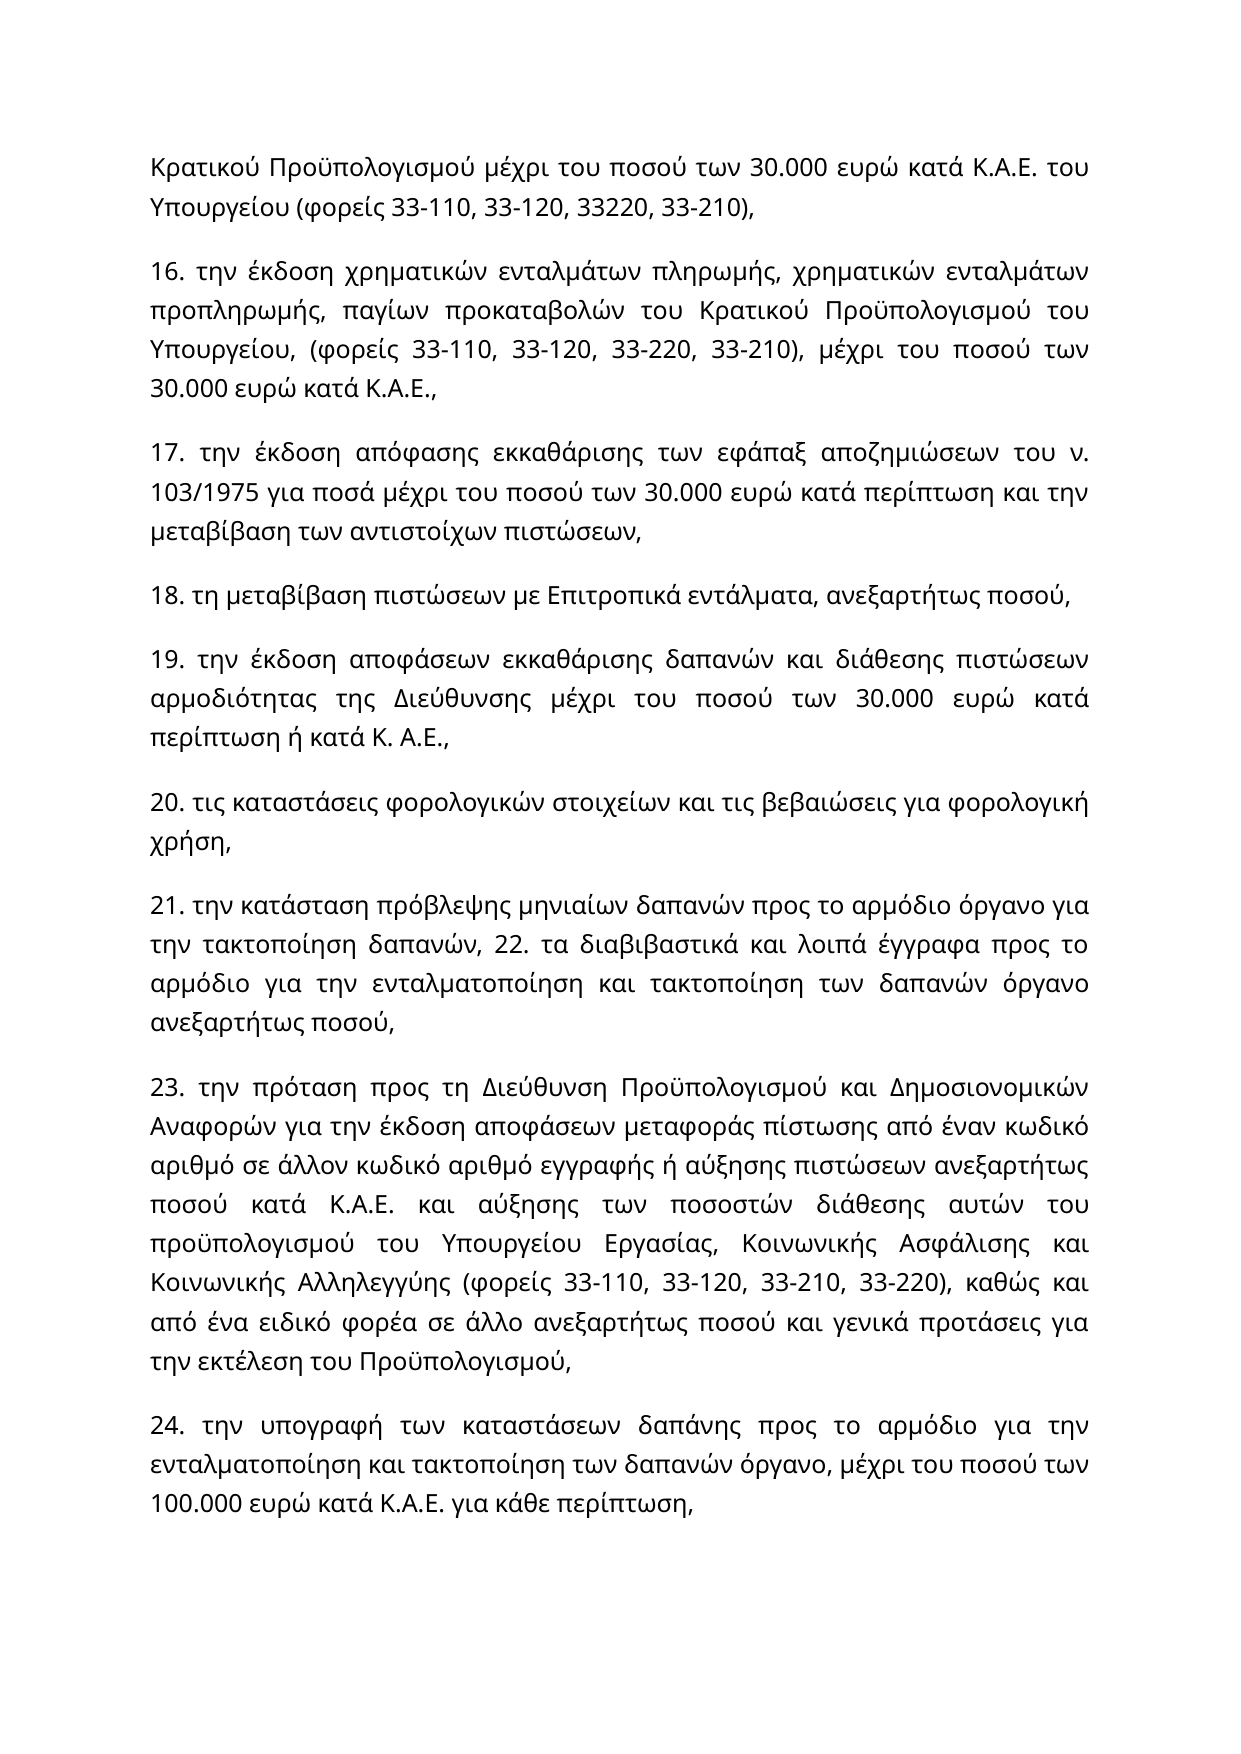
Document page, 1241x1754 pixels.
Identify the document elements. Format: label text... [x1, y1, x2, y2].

text Κρατικού Προϋπολογισμού μέχρι του ποσού των 30.000 ευρώ κατά Κ.Α.Ε. του Υπουργείου (φορείς 33-110, 33-120, 33220, 33-210), [150, 150, 1090, 223]
text 23. την πρόταση προς τη Διεύθυνση Προϋπολογισμού και Δημοσιονομικών Αναφορών για την έκδοση αποφάσεων μεταφοράς πίστωσης από έναν κωδικό αριθμό σε άλλον κωδικό αριθμό εγγραφής ή αύξησης πιστώσεων ανεξαρτήτως ποσού κατά Κ.Α.Ε. και αύξησης των ποσοστών διάθεσης αυτών του προϋπολογισμού του Υπουργείου Εργασίας, Κοινωνικής Ασφάλισης και Κοινωνικής Αλληλεγγύης (φορείς 33-110, 33-120, 33-210, 33-220), καθώς και από ένα ειδικό φορέα σε άλλο ανεξαρτήτως ποσού και γενικά προτάσεις για την εκτέλεση του Προϋπολογισμού, [150, 1069, 1090, 1377]
text 19. την έκδοση αποφάσεων εκκαθάρισης δαπανών και διάθεσης πιστώσεων αρμοδιότητας της Διεύθυνσης μέχρι του ποσού των 30.000 ευρώ κατά περίπτωση ή κατά Κ. Α.Ε., [150, 642, 1090, 754]
text 21. την κατάσταση πρόβλεψης μηνιαίων δαπανών προς το αρμόδιο όργανο για την τακτοποίηση δαπανών, 22. τα διαβιβαστικά και λοιπά έγγραφα προς το αρμόδιο για την ενταλματοποίηση και τακτοποίηση των δαπανών όργανο ανεξαρτήτως ποσού, [150, 887, 1090, 1039]
text 16. την έκδοση χρηματικών ενταλμάτων πληρωμής, χρηματικών ενταλμάτων προπληρωμής, παγίων προκαταβολών του Κρατικού Προϋπολογισμού του Υπουργείου, (φορείς 33-110, 33-120, 33-220, 33-210), μέχρι του ποσού των 30.000 ευρώ κατά Κ.Α.Ε., [150, 253, 1090, 405]
text 17. την έκδοση απόφασης εκκαθάρισης των εφάπαξ αποζημιώσεων του ν. 103/1975 για ποσά μέχρι του ποσού των 30.000 ευρώ κατά περίπτωση και την μεταβίβαση των αντιστοίχων πιστώσεων, [150, 435, 1090, 547]
text 24. την υπογραφή των καταστάσεων δαπάνης προς το αρμόδιο για την ενταλματοποίηση και τακτοποίηση των δαπανών όργανο, μέχρι του ποσού των 100.000 ευρώ κατά Κ.Α.Ε. για κάθε περίπτωση, [150, 1407, 1090, 1520]
text 18. τη μεταβίβαση πιστώσεων με Επιτροπικά εντάλματα, ανεξαρτήτως ποσού, [150, 577, 1090, 612]
text 20. τις καταστάσεις φορολογικών στοιχείων και τις βεβαιώσεις για φορολογική χρήση, [150, 784, 1090, 857]
